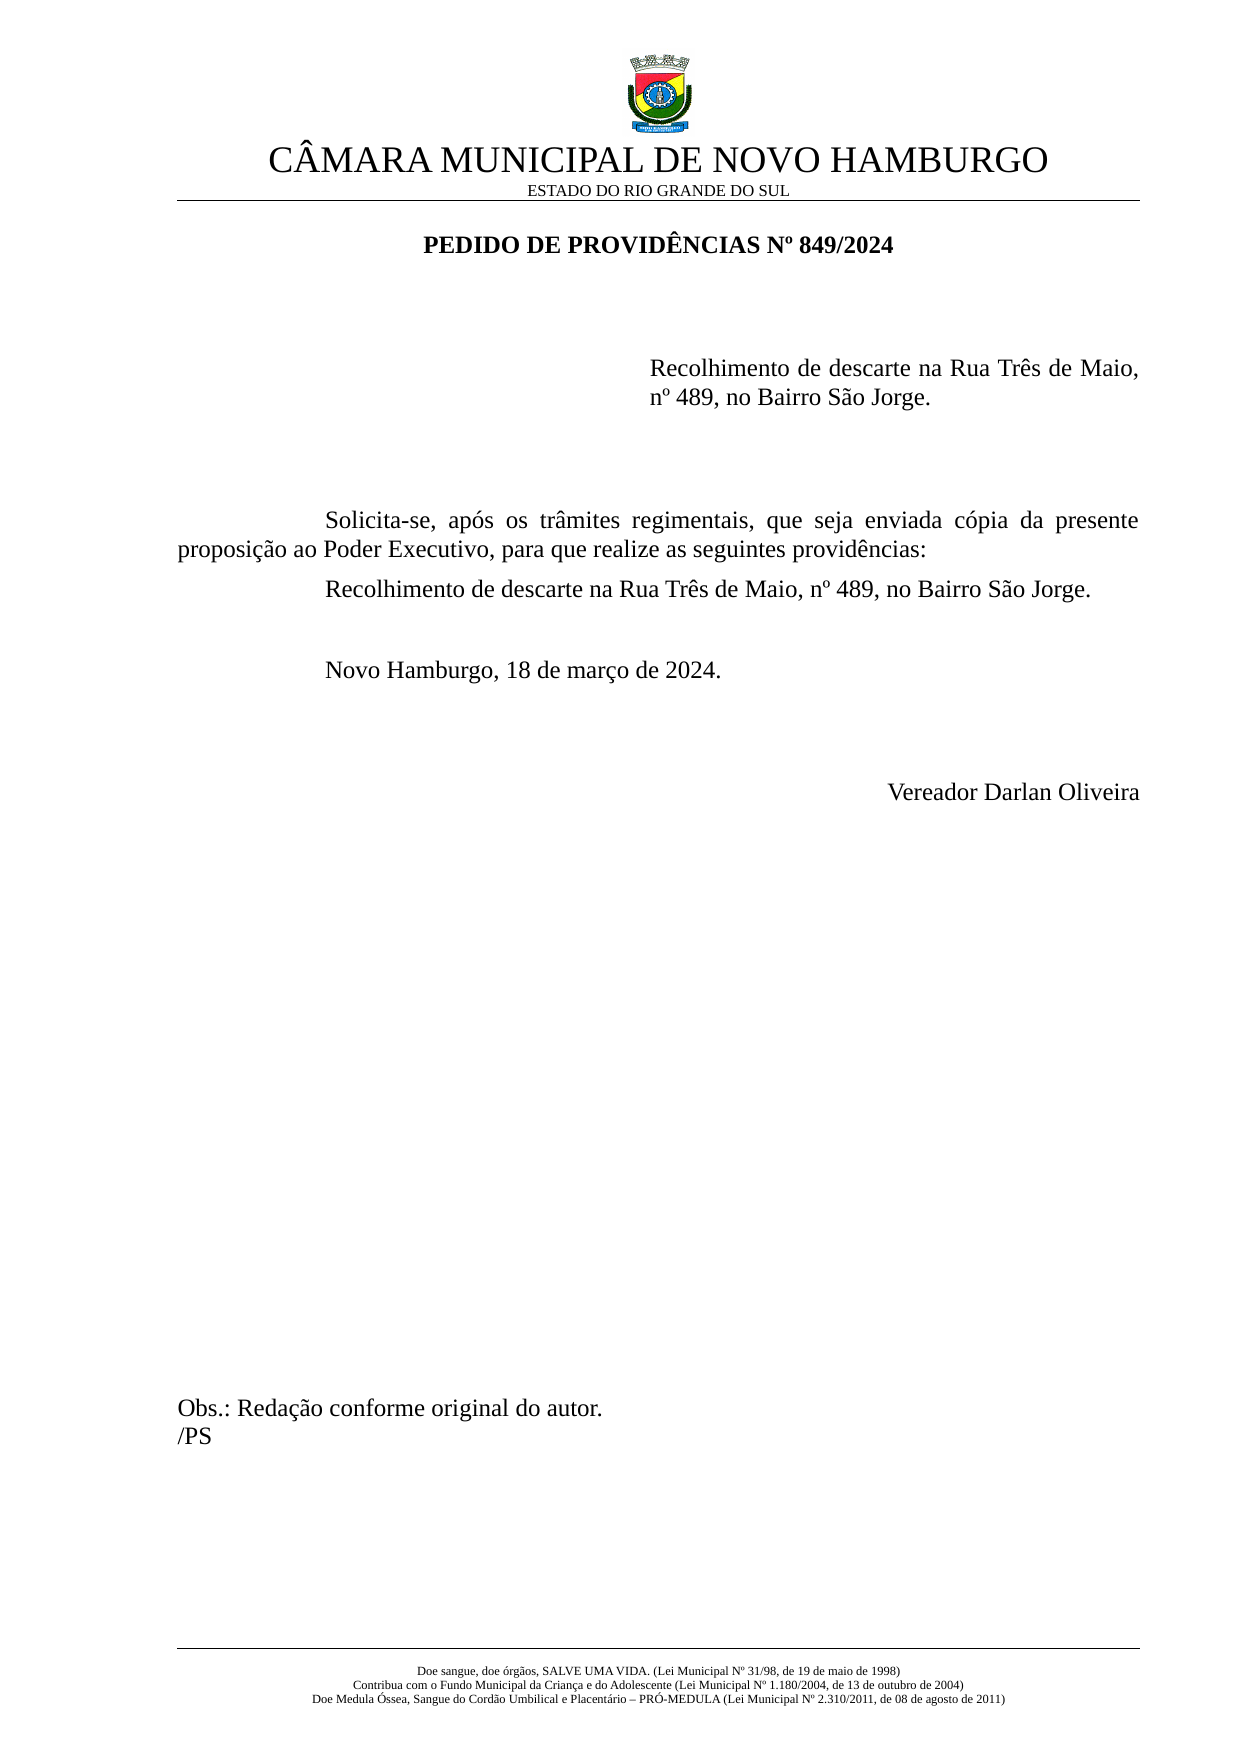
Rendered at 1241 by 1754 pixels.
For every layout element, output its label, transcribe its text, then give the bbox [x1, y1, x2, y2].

text Recolhimento de descarte na Rua Três de Maio, nº 489, no Bairro São Jorge. [177, 574, 1140, 603]
text Obs.: Redação conforme original do autor. [177, 1393, 1140, 1421]
text Novo Hamburgo, 18 de março de 2024. [177, 656, 1140, 684]
text Recolhimento de descarte na Rua Três de Maio, nº 489, no Bairro São Jorge. [649, 353, 1140, 411]
picture [622, 48, 695, 137]
text Solicita-se, após os trâmites regimentais, que seja enviada cópia da presente proposição ao Poder Executivo, para que realize as seguintes providências: [177, 505, 1140, 563]
text PEDIDO DE PROVIDÊNCIAS Nº 849/2024 [177, 230, 1140, 259]
text /PS [177, 1421, 1140, 1450]
text Vereador Darlan Oliveira [177, 777, 1140, 806]
